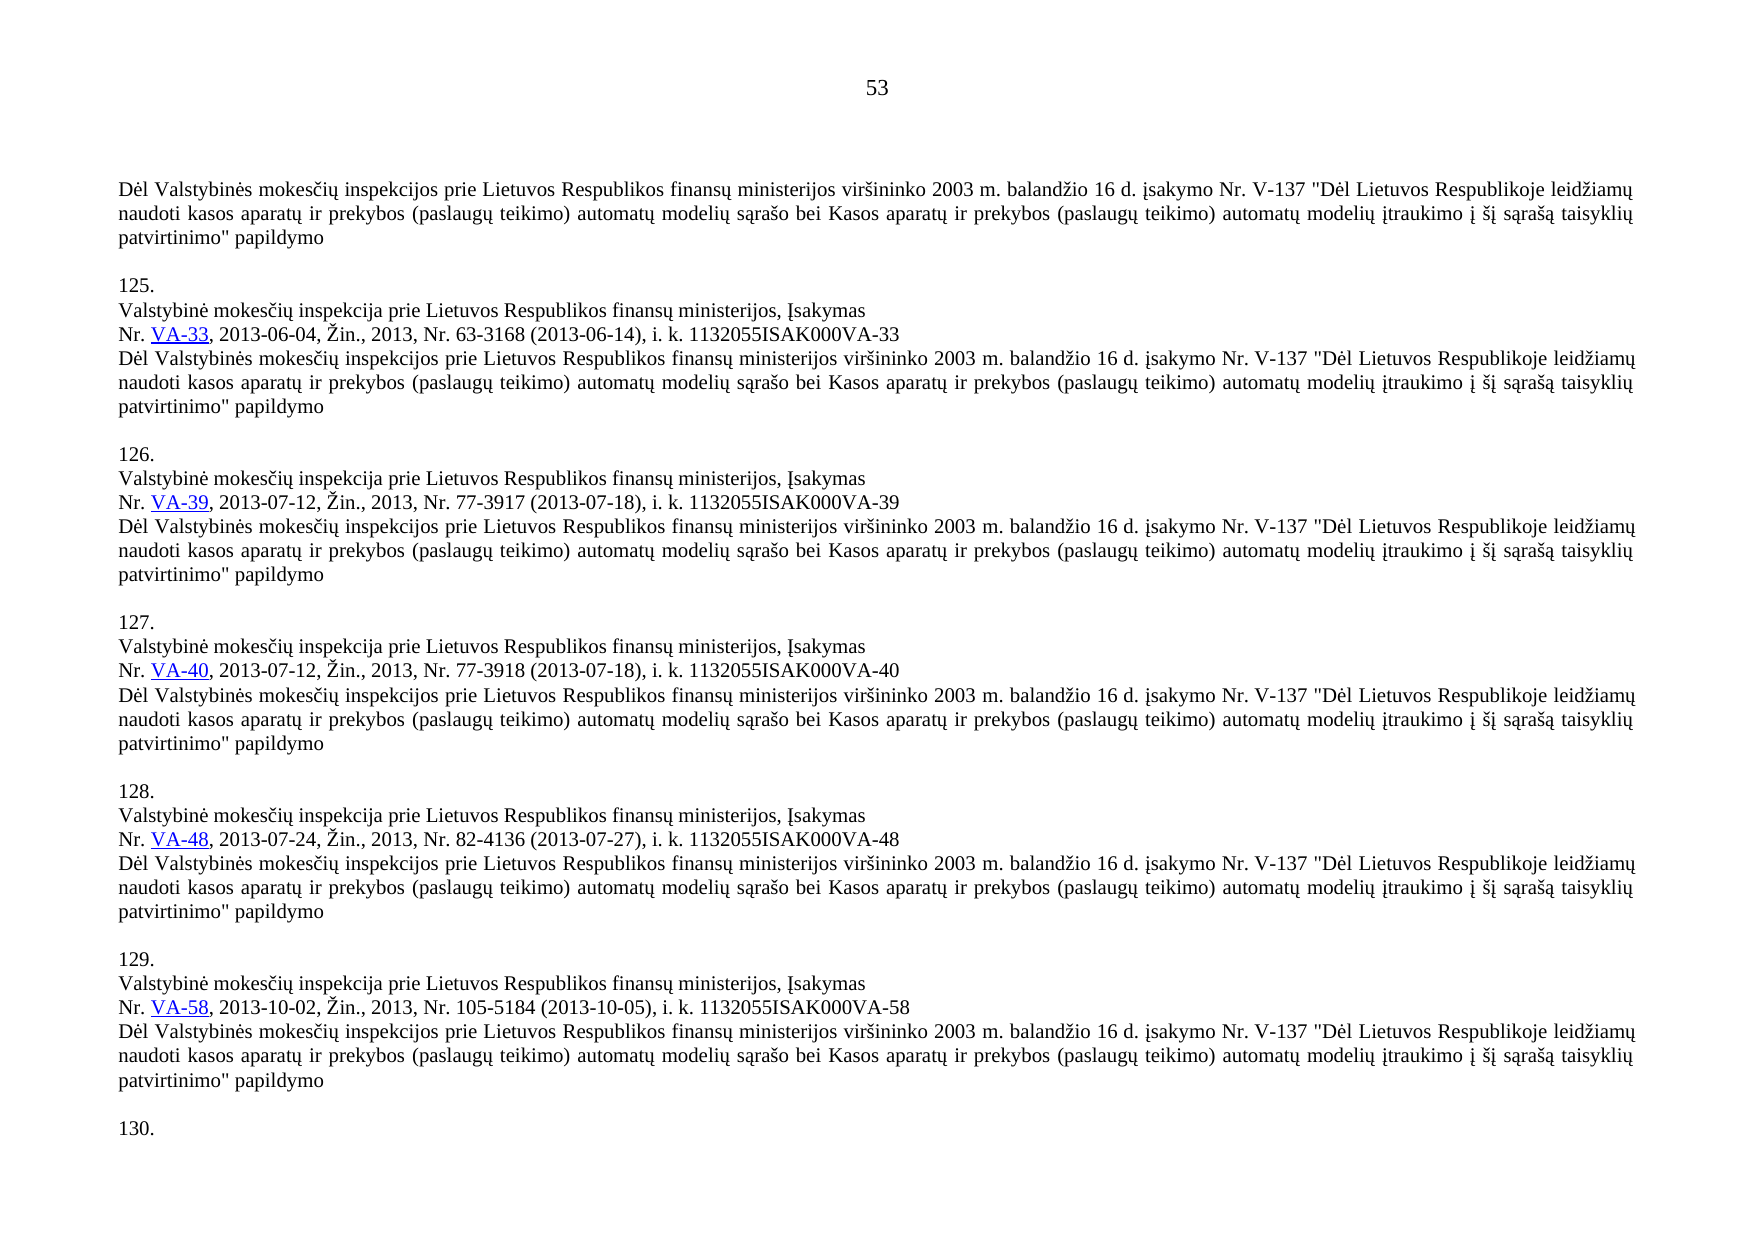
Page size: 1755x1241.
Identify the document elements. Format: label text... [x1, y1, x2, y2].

text 128. [118, 779, 1636, 803]
text Dėl Valstybinės mokesčių inspekcijos prie Lietuvos Respublikos finansų ministerijos viršininko 2003 m. balandžio 16 d. įsakymo Nr. V-137 "Dėl Lietuvos Respublikoje leidžiamų naudoti kasos aparatų ir prekybos (paslaugų teikimo) automatų modelių sąrašo bei Kasos aparatų ir prekybos (paslaugų teikimo) automatų modelių įtraukimo į šį sąrašą taisyklių patvirtinimo" papildymo [118, 346, 1636, 418]
text Valstybinė mokesčių inspekcija prie Lietuvos Respublikos finansų ministerijos, Įsakymas [118, 466, 1636, 490]
text Nr. VA-58, 2013-10-02, Žin., 2013, Nr. 105-5184 (2013-10-05), i. k. 1132055ISAK000VA-58 [118, 995, 1636, 1019]
text Dėl Valstybinės mokesčių inspekcijos prie Lietuvos Respublikos finansų ministerijos viršininko 2003 m. balandžio 16 d. įsakymo Nr. V-137 "Dėl Lietuvos Respublikoje leidžiamų naudoti kasos aparatų ir prekybos (paslaugų teikimo) automatų modelių sąrašo bei Kasos aparatų ir prekybos (paslaugų teikimo) automatų modelių įtraukimo į šį sąrašą taisyklių patvirtinimo" papildymo [118, 682, 1636, 755]
text 126. [118, 442, 1636, 466]
text Nr. VA-48, 2013-07-24, Žin., 2013, Nr. 82-4136 (2013-07-27), i. k. 1132055ISAK000VA-48 [118, 827, 1636, 851]
text Valstybinė mokesčių inspekcija prie Lietuvos Respublikos finansų ministerijos, Įsakymas [118, 297, 1636, 322]
text Nr. VA-33, 2013-06-04, Žin., 2013, Nr. 63-3168 (2013-06-14), i. k. 1132055ISAK000VA-33 [118, 322, 1636, 346]
text Valstybinė mokesčių inspekcija prie Lietuvos Respublikos finansų ministerijos, Įsakymas [118, 971, 1636, 995]
text Nr. VA-39, 2013-07-12, Žin., 2013, Nr. 77-3917 (2013-07-18), i. k. 1132055ISAK000VA-39 [118, 490, 1636, 514]
text 125. [118, 273, 1636, 297]
text Dėl Valstybinės mokesčių inspekcijos prie Lietuvos Respublikos finansų ministerijos viršininko 2003 m. balandžio 16 d. įsakymo Nr. V-137 "Dėl Lietuvos Respublikoje leidžiamų naudoti kasos aparatų ir prekybos (paslaugų teikimo) automatų modelių sąrašo bei Kasos aparatų ir prekybos (paslaugų teikimo) automatų modelių įtraukimo į šį sąrašą taisyklių patvirtinimo" papildymo [118, 851, 1636, 923]
text Valstybinė mokesčių inspekcija prie Lietuvos Respublikos finansų ministerijos, Įsakymas [118, 634, 1636, 658]
text Nr. VA-40, 2013-07-12, Žin., 2013, Nr. 77-3918 (2013-07-18), i. k. 1132055ISAK000VA-40 [118, 658, 1636, 682]
text 129. [118, 947, 1636, 971]
text Dėl Valstybinės mokesčių inspekcijos prie Lietuvos Respublikos finansų ministerijos viršininko 2003 m. balandžio 16 d. įsakymo Nr. V-137 "Dėl Lietuvos Respublikoje leidžiamų naudoti kasos aparatų ir prekybos (paslaugų teikimo) automatų modelių sąrašo bei Kasos aparatų ir prekybos (paslaugų teikimo) automatų modelių įtraukimo į šį sąrašą taisyklių patvirtinimo" papildymo [118, 514, 1636, 586]
text Dėl Valstybinės mokesčių inspekcijos prie Lietuvos Respublikos finansų ministerijos viršininko 2003 m. balandžio 16 d. įsakymo Nr. V-137 "Dėl Lietuvos Respublikoje leidžiamų naudoti kasos aparatų ir prekybos (paslaugų teikimo) automatų modelių sąrašo bei Kasos aparatų ir prekybos (paslaugų teikimo) automatų modelių įtraukimo į šį sąrašą taisyklių patvirtinimo" papildymo [118, 1019, 1636, 1092]
text 127. [118, 610, 1636, 634]
text Valstybinė mokesčių inspekcija prie Lietuvos Respublikos finansų ministerijos, Įsakymas [118, 803, 1636, 827]
text Dėl Valstybinės mokesčių inspekcijos prie Lietuvos Respublikos finansų ministerijos viršininko 2003 m. balandžio 16 d. įsakymo Nr. V-137 "Dėl Lietuvos Respublikoje leidžiamų naudoti kasos aparatų ir prekybos (paslaugų teikimo) automatų modelių sąrašo bei Kasos aparatų ir prekybos (paslaugų teikimo) automatų modelių įtraukimo į šį sąrašą taisyklių patvirtinimo" papildymo [118, 177, 1636, 249]
text 130. [118, 1116, 1636, 1140]
